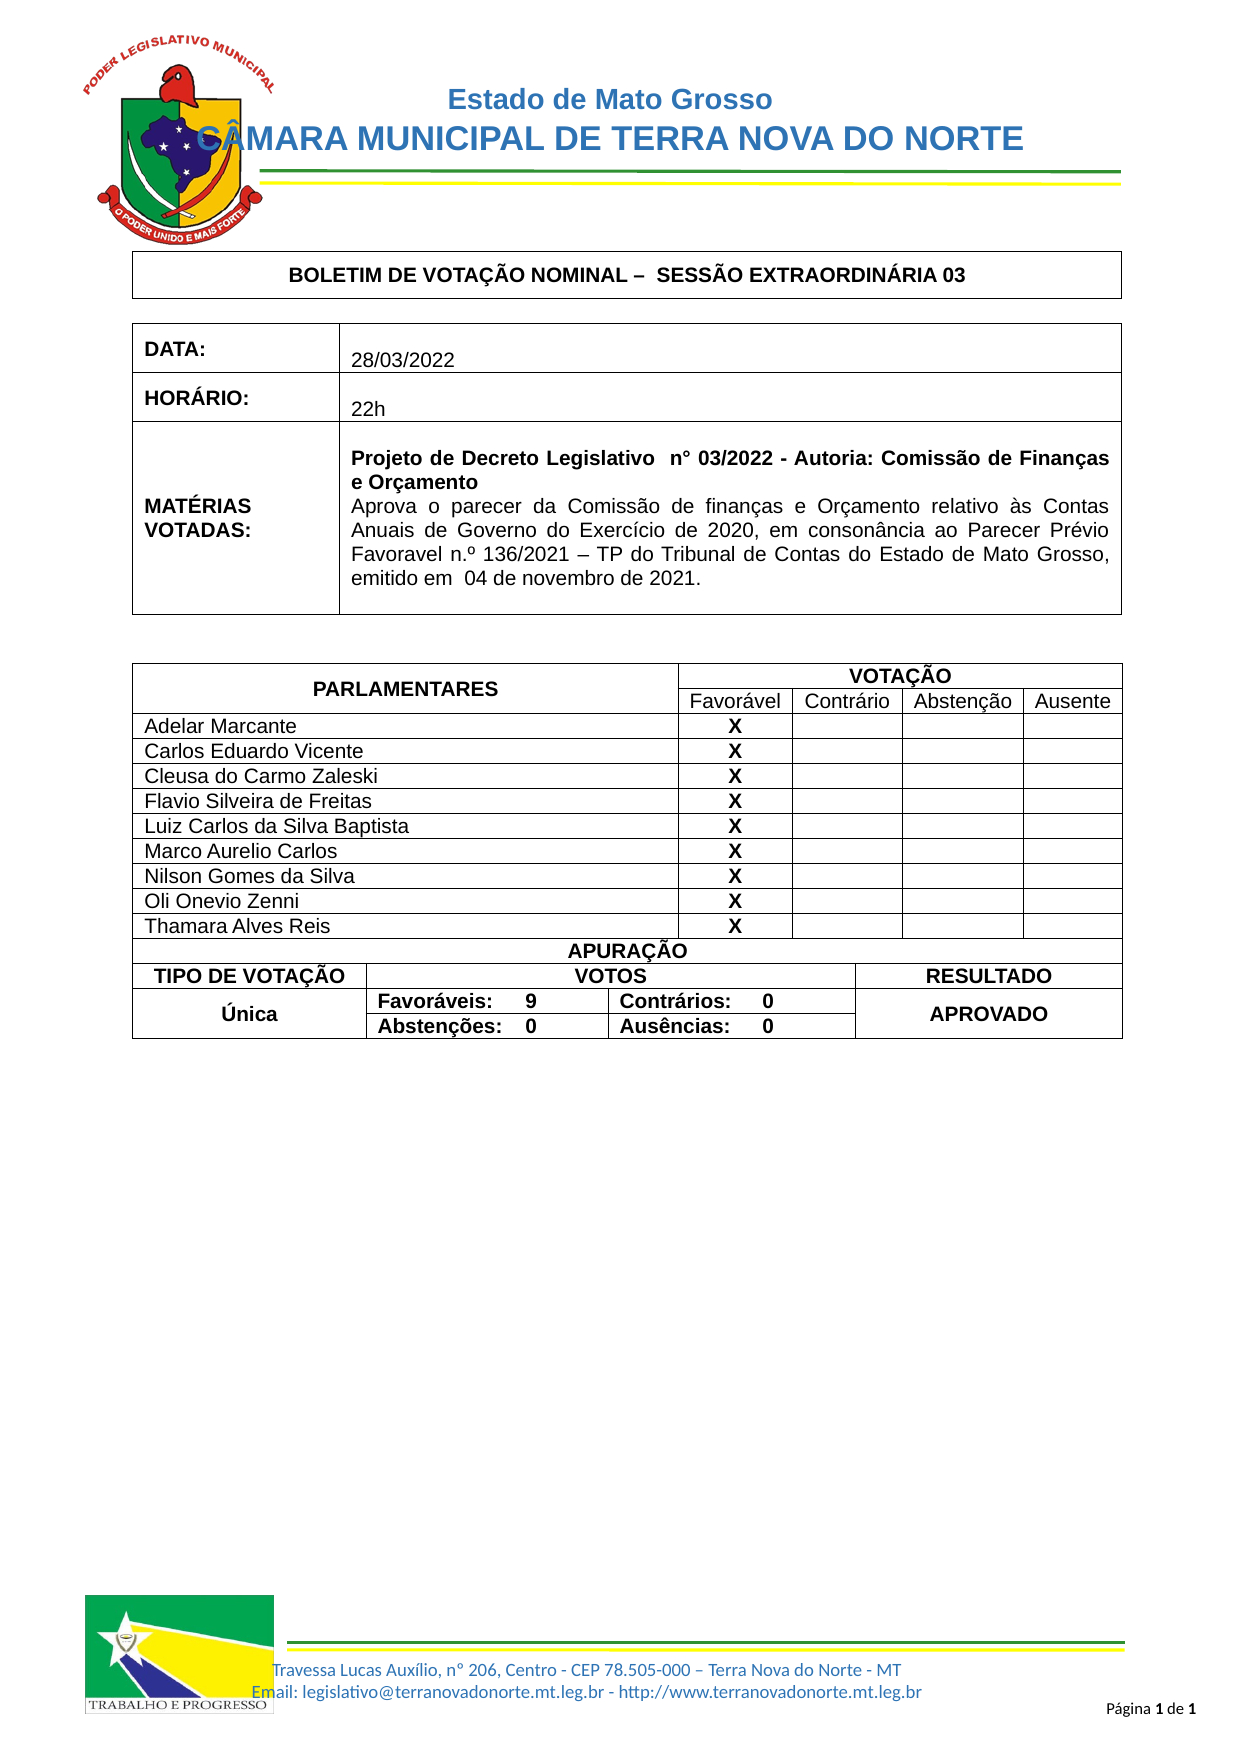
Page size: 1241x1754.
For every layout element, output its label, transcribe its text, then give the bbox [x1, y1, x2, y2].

table_cell [793, 889, 902, 913]
table_cell [793, 789, 902, 813]
table_cell Contrários: [609, 989, 751, 1013]
table_cell Carlos Eduardo Vicente [133, 739, 678, 763]
table_cell [793, 739, 902, 763]
table_cell Cleusa do Carmo Zaleski [133, 764, 678, 788]
table_cell Luiz Carlos da Silva Baptista [133, 814, 678, 838]
picture [85, 1595, 274, 1714]
table_cell [1024, 764, 1122, 788]
table_header VOTAÇÃO [679, 664, 1122, 688]
table_cell [903, 889, 1023, 913]
table_header DATA: [133, 324, 339, 372]
table_cell [903, 764, 1023, 788]
table_cell 9 [514, 989, 608, 1013]
table_cell Adelar Marcante [133, 714, 678, 738]
table_cell [1024, 839, 1122, 863]
table_cell Ausências: [609, 1014, 751, 1038]
table_cell [793, 839, 902, 863]
table_cell [793, 914, 902, 938]
table_cell 0 [514, 1014, 608, 1038]
table_cell X [679, 789, 792, 813]
table_cell Thamara Alves Reis [133, 914, 678, 938]
table_cell Flavio Silveira de Freitas [133, 789, 678, 813]
table_header BOLETIM DE VOTAÇÃO NOMINAL – SESSÃO EXTRAORDINÁRIA 03 [133, 252, 1121, 298]
table_cell [1024, 739, 1122, 763]
table_header 28/03/2022 [340, 324, 1121, 372]
table_cell [1024, 714, 1122, 738]
table_cell 22h [340, 373, 1121, 421]
table_cell X [679, 739, 792, 763]
table_cell [793, 714, 902, 738]
table_cell Abstenção [903, 689, 1023, 713]
table_header PARLAMENTARES [133, 664, 678, 713]
table_cell [903, 864, 1023, 888]
table_cell Nilson Gomes da Silva [133, 864, 678, 888]
table_cell MATÉRIAS VOTADAS: [133, 422, 339, 614]
table_cell Favorável [679, 689, 792, 713]
table_cell Oli Onevio Zenni [133, 889, 678, 913]
table_cell Ausente [1024, 689, 1122, 713]
table_cell X [679, 839, 792, 863]
table_cell X [679, 914, 792, 938]
table_cell VOTOS [367, 964, 855, 988]
table_cell [793, 764, 902, 788]
table_cell Projeto de Decreto Legislativo n° 03/2022 - Autoria: Comissão de Finanças e Orçamento Aprova o parecer da Comissão de finanças e Orçamento relativo às Contas Anuais de Governo do Exercício de 2020, em consonância ao Parecer Prévio Favoravel n.º 136/2021 – TP do Tribunal de Contas do Estado de Mato Grosso, emitido em 04 de novembro de 2021. [340, 422, 1121, 614]
table_cell RESULTADO [856, 964, 1122, 988]
table_cell X [679, 864, 792, 888]
table_cell [1024, 789, 1122, 813]
table_cell X [679, 764, 792, 788]
table_cell [793, 864, 902, 888]
table_cell APURAÇÃO [133, 939, 1122, 963]
picture [80, 30, 278, 247]
table_cell [903, 814, 1023, 838]
table_cell [1024, 914, 1122, 938]
table_cell Contrário [793, 689, 902, 713]
table_cell X [679, 889, 792, 913]
table_cell [903, 714, 1023, 738]
table_cell [1024, 814, 1122, 838]
table_cell [1024, 889, 1122, 913]
table_cell [903, 739, 1023, 763]
table_cell Favoráveis: [367, 989, 514, 1013]
table_cell [903, 914, 1023, 938]
table_cell [793, 814, 902, 838]
table_cell X [679, 714, 792, 738]
table_cell Única [133, 989, 366, 1038]
table_cell TIPO DE VOTAÇÃO [133, 964, 366, 988]
table_cell Marco Aurelio Carlos [133, 839, 678, 863]
table_cell [903, 789, 1023, 813]
table_cell Abstenções: [367, 1014, 514, 1038]
table_cell 0 [751, 1014, 855, 1038]
table_cell [1024, 864, 1122, 888]
table_cell 0 [751, 989, 855, 1013]
table_cell X [679, 814, 792, 838]
table_cell HORÁRIO: [133, 373, 339, 421]
table_cell [903, 839, 1023, 863]
table_cell APROVADO [856, 989, 1122, 1038]
